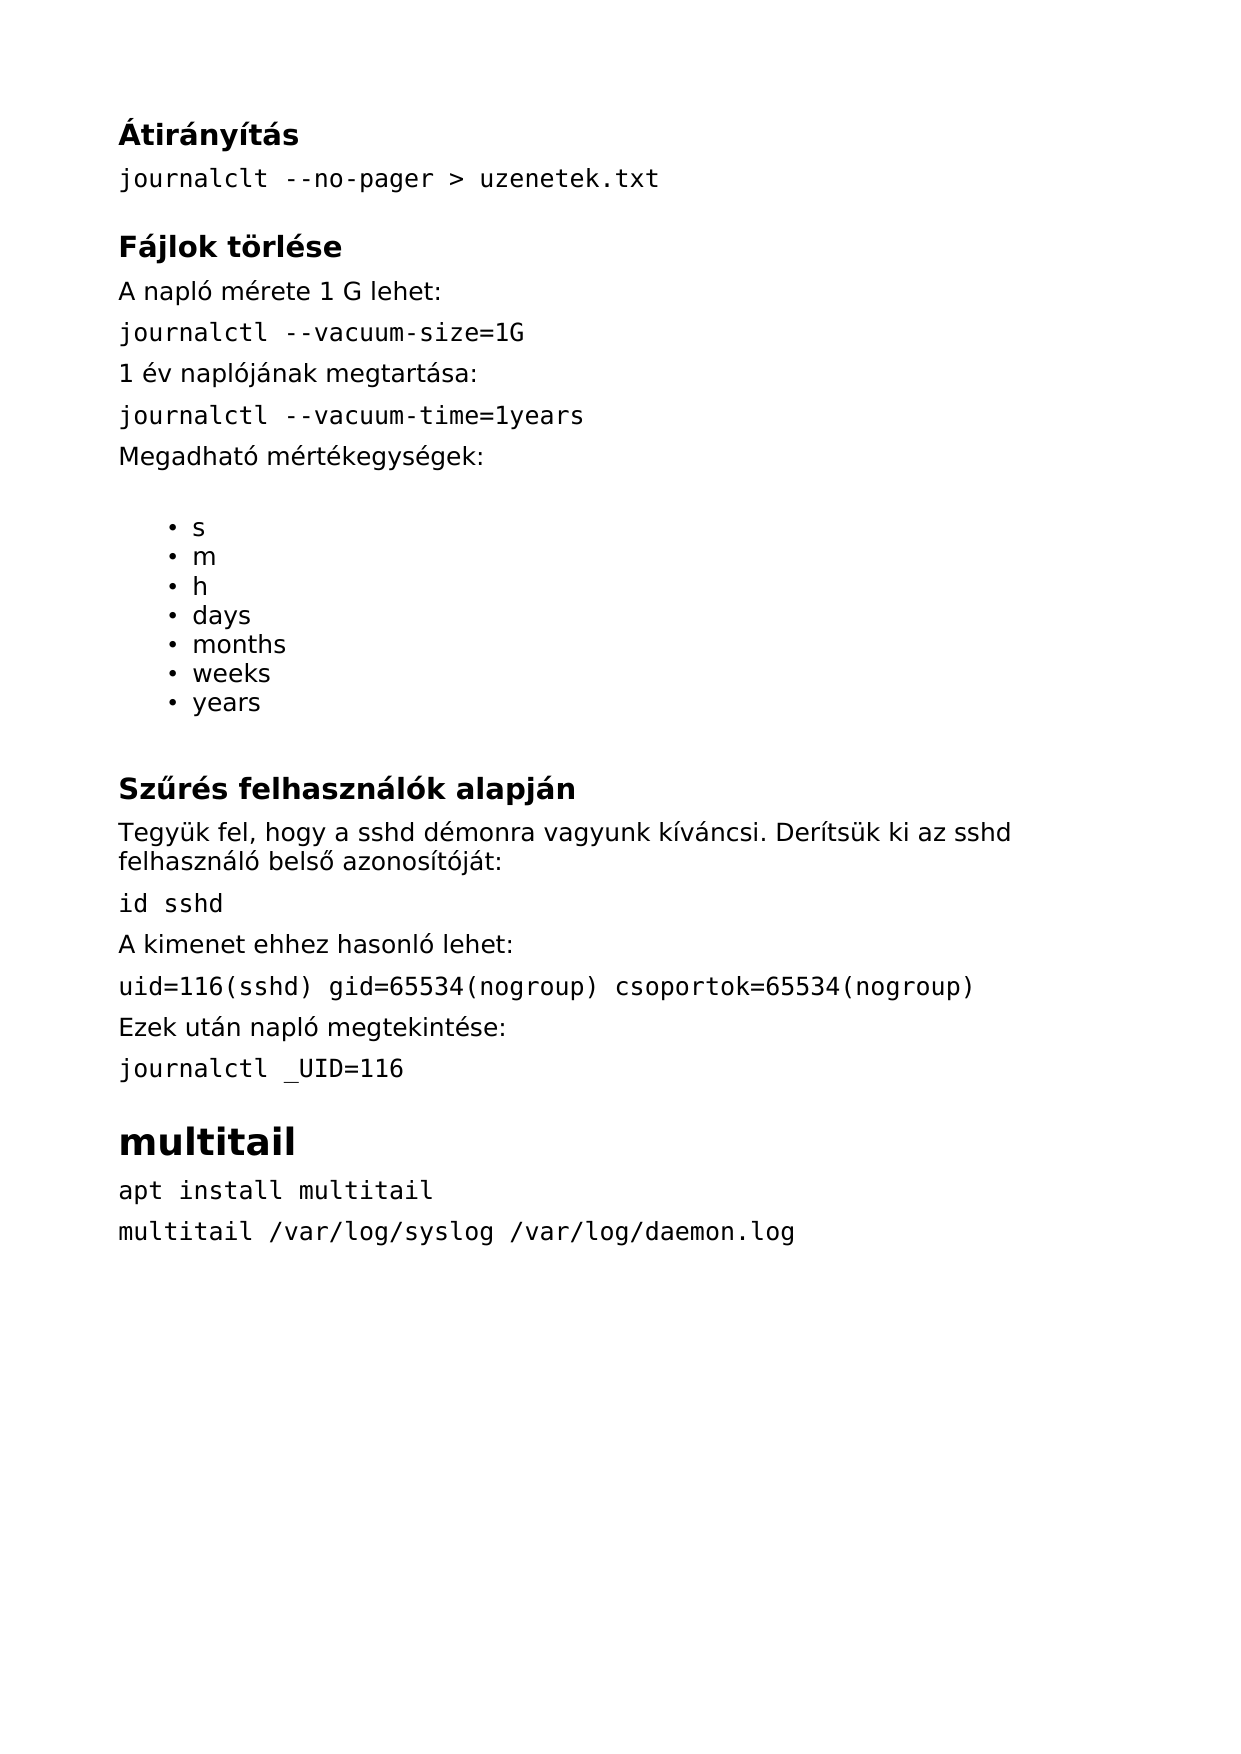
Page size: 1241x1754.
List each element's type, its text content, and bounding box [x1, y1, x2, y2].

list years [177, 688, 1122, 717]
subtitle Szűrés felhasználók alapján [118, 772, 1122, 806]
text uid=116(sshd) gid=65534(nogroup) csoportok=65534(nogroup) [118, 972, 1122, 1001]
text journalctl --vacuum-time=1years [118, 401, 1122, 430]
list s [177, 513, 1122, 542]
text A kimenet ehhez hasonló lehet: [118, 930, 1122, 959]
subtitle Átirányítás [118, 118, 1122, 152]
text A napló mérete 1 G lehet: [118, 277, 1122, 306]
subtitle Fájlok törlése [118, 231, 1122, 264]
text multitail /var/log/syslog /var/log/daemon.log [118, 1217, 1122, 1247]
text journalctl _UID=116 [118, 1054, 1122, 1084]
text Ezek után napló megtekintése: [118, 1013, 1122, 1042]
subtitle multitail [118, 1120, 1122, 1164]
list h [177, 572, 1122, 601]
text 1 év naplójának megtartása: [118, 359, 1122, 389]
list days [177, 601, 1122, 630]
list months [177, 630, 1122, 659]
text journalctl --vacuum-size=1G [118, 319, 1122, 348]
text apt install multitail [118, 1177, 1122, 1206]
text id sshd [118, 889, 1122, 918]
text Megadható mértékegységek: [118, 442, 1122, 471]
list weeks [177, 659, 1122, 688]
text journalclt --no-pager > uzenetek.txt [118, 164, 1122, 194]
list m [177, 542, 1122, 572]
text Tegyük fel, hogy a sshd démonra vagyunk kíváncsi. Derítsük ki az sshd felhasználó belső azonosítóját: [118, 818, 1122, 877]
